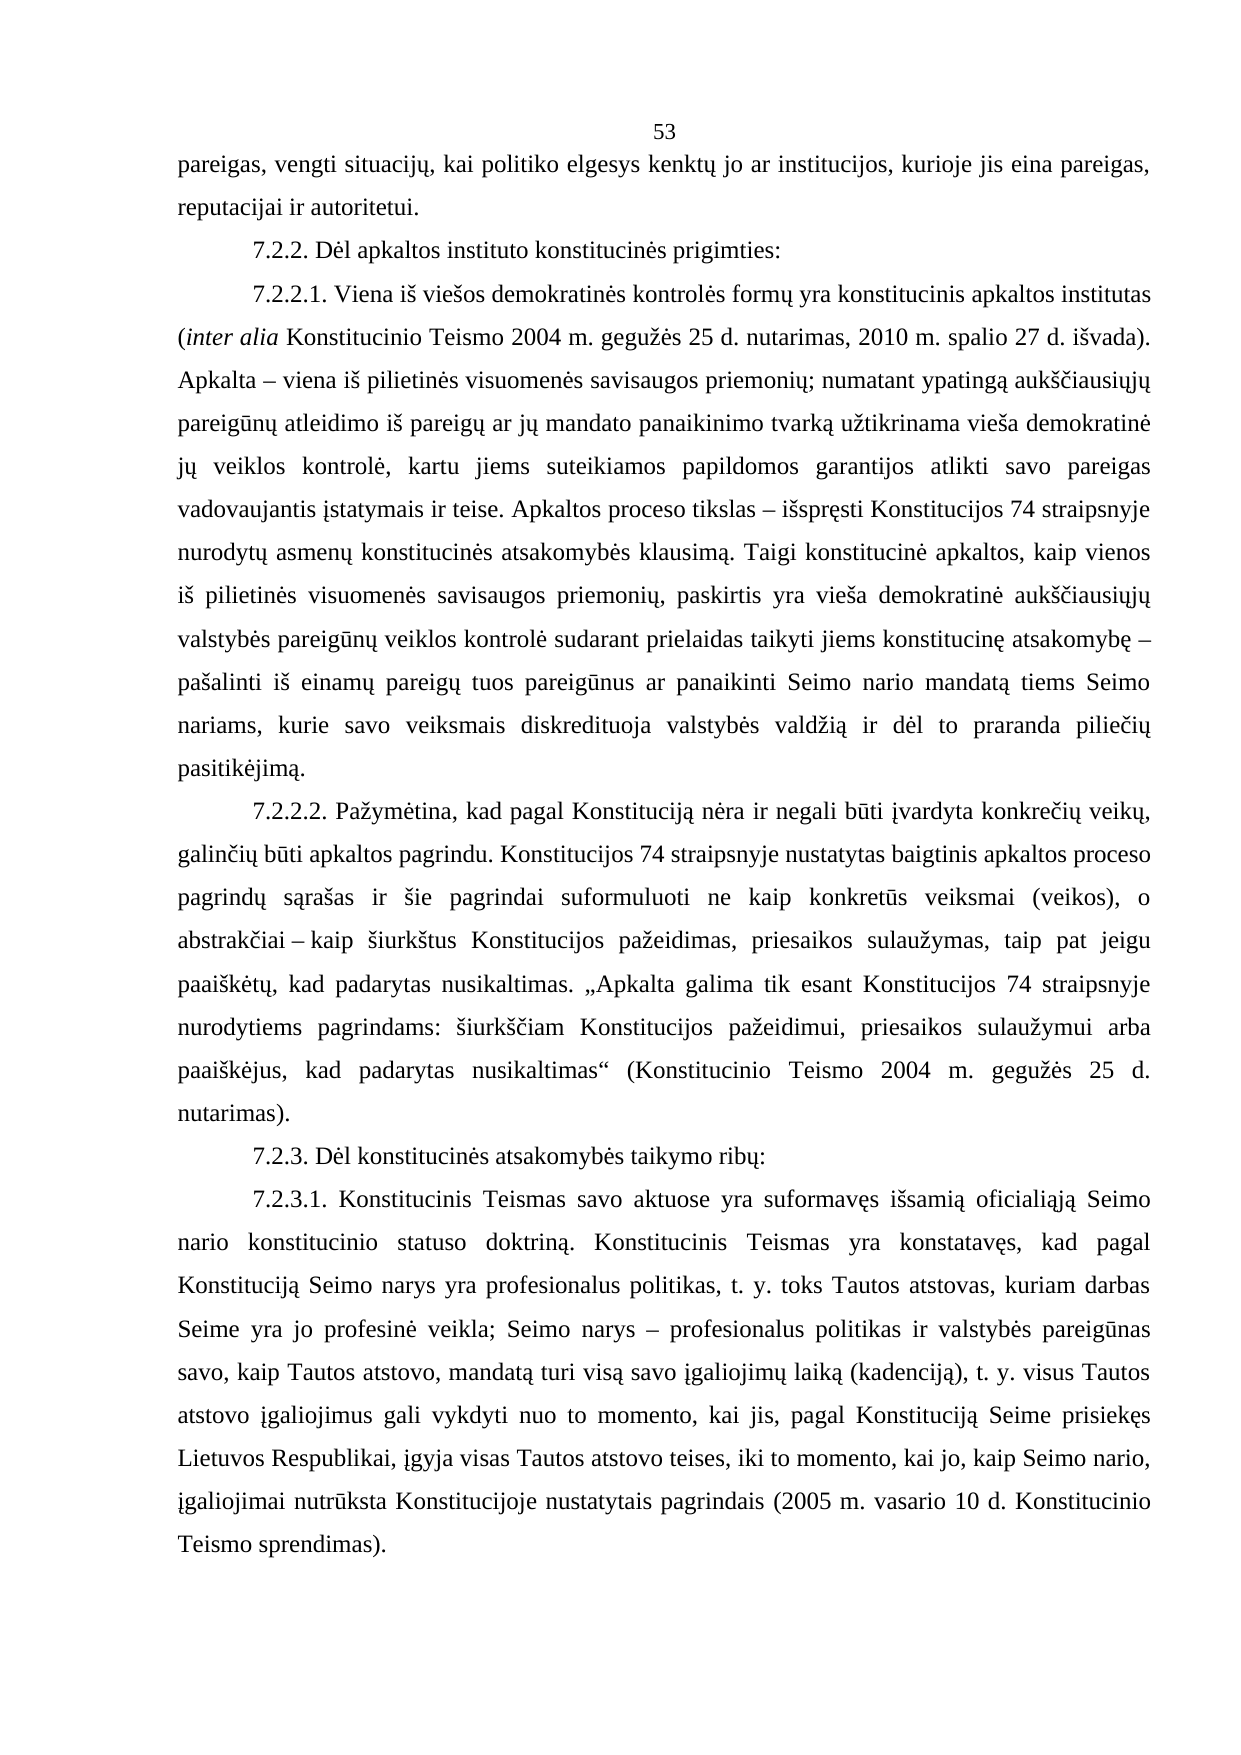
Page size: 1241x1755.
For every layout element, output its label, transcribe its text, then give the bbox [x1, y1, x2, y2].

text 7.2.3.1. Konstitucinis Teismas savo aktuose yra suformavęs išsamią oficialiąją Seimo nario konstitucinio statuso doktriną. Konstitucinis Teismas yra konstatavęs, kad pagal Konstituciją Seimo narys yra profesionalus politikas, t. y. toks Tautos atstovas, kuriam darbas Seime yra jo profesinė veikla; Seimo narys – profesionalus politikas ir valstybės pareigūnas savo, kaip Tautos atstovo, mandatą turi visą savo įgaliojimų laiką (kadenciją), t. y. visus Tautos atstovo įgaliojimus gali vykdyti nuo to momento, kai jis, pagal Konstituciją Seime prisiekęs Lietuvos Respublikai, įgyja visas Tautos atstovo teises, iki to momento, kai jo, kaip Seimo nario, įgaliojimai nutrūksta Konstitucijoje nustatytais pagrindais (2005 m. vasario 10 d. Konstitucinio Teismo sprendimas). [177, 1184, 1152, 1558]
text 7.2.2.1. Viena iš viešos demokratinės kontrolės formų yra konstitucinis apkaltos institutas (inter alia Konstitucinio Teismo 2004 m. gegužės 25 d. nutarimas, 2010 m. spalio 27 d. išvada). Apkalta – viena iš pilietinės visuomenės savisaugos priemonių; numatant ypatingą aukščiausiųjų pareigūnų atleidimo iš pareigų ar jų mandato panaikinimo tvarką užtikrinama vieša demokratinė jų veiklos kontrolė, kartu jiems suteikiamos papildomos garantijos atlikti savo pareigas vadovaujantis įstatymais ir teise. Apkaltos proceso tikslas – išspręsti Konstitucijos 74 straipsnyje nurodytų asmenų konstitucinės atsakomybės klausimą. Taigi konstitucinė apkaltos, kaip vienos iš pilietinės visuomenės savisaugos priemonių, paskirtis yra vieša demokratinė aukščiausiųjų valstybės pareigūnų veiklos kontrolė sudarant prielaidas taikyti jiems konstitucinę atsakomybę – pašalinti iš einamų pareigų tuos pareigūnus ar panaikinti Seimo nario mandatą tiems Seimo nariams, kurie savo veiksmais diskredituoja valstybės valdžią ir dėl to praranda piliečių pasitikėjimą. [177, 279, 1152, 782]
text 7.2.3. Dėl konstitucinės atsakomybės taikymo ribų: [177, 1141, 1152, 1170]
text 7.2.2. Dėl apkaltos instituto konstitucinės prigimties: [177, 236, 1152, 264]
text 7.2.2.2. Pažymėtina, kad pagal Konstituciją nėra ir negali būti įvardyta konkrečių veikų, galinčių būti apkaltos pagrindu. Konstitucijos 74 straipsnyje nustatytas baigtinis apkaltos proceso pagrindų sąrašas ir šie pagrindai suformuluoti ne kaip konkretūs veiksmai (veikos), o abstrakčiai – kaip šiurkštus Konstitucijos pažeidimas, priesaikos sulaužymas, taip pat jeigu paaiškėtų, kad padarytas nusikaltimas. „Apkalta galima tik esant Konstitucijos 74 straipsnyje nurodytiems pagrindams: šiurkščiam Konstitucijos pažeidimui, priesaikos sulaužymui arba paaiškėjus, kad padarytas nusikaltimas“ (Konstitucinio Teismo 2004 m. gegužės 25 d. nutarimas). [177, 796, 1152, 1127]
text pareigas, vengti situacijų, kai politiko elgesys kenktų jo ar institucijos, kurioje jis eina pareigas, reputacijai ir autoritetui. [177, 149, 1152, 221]
